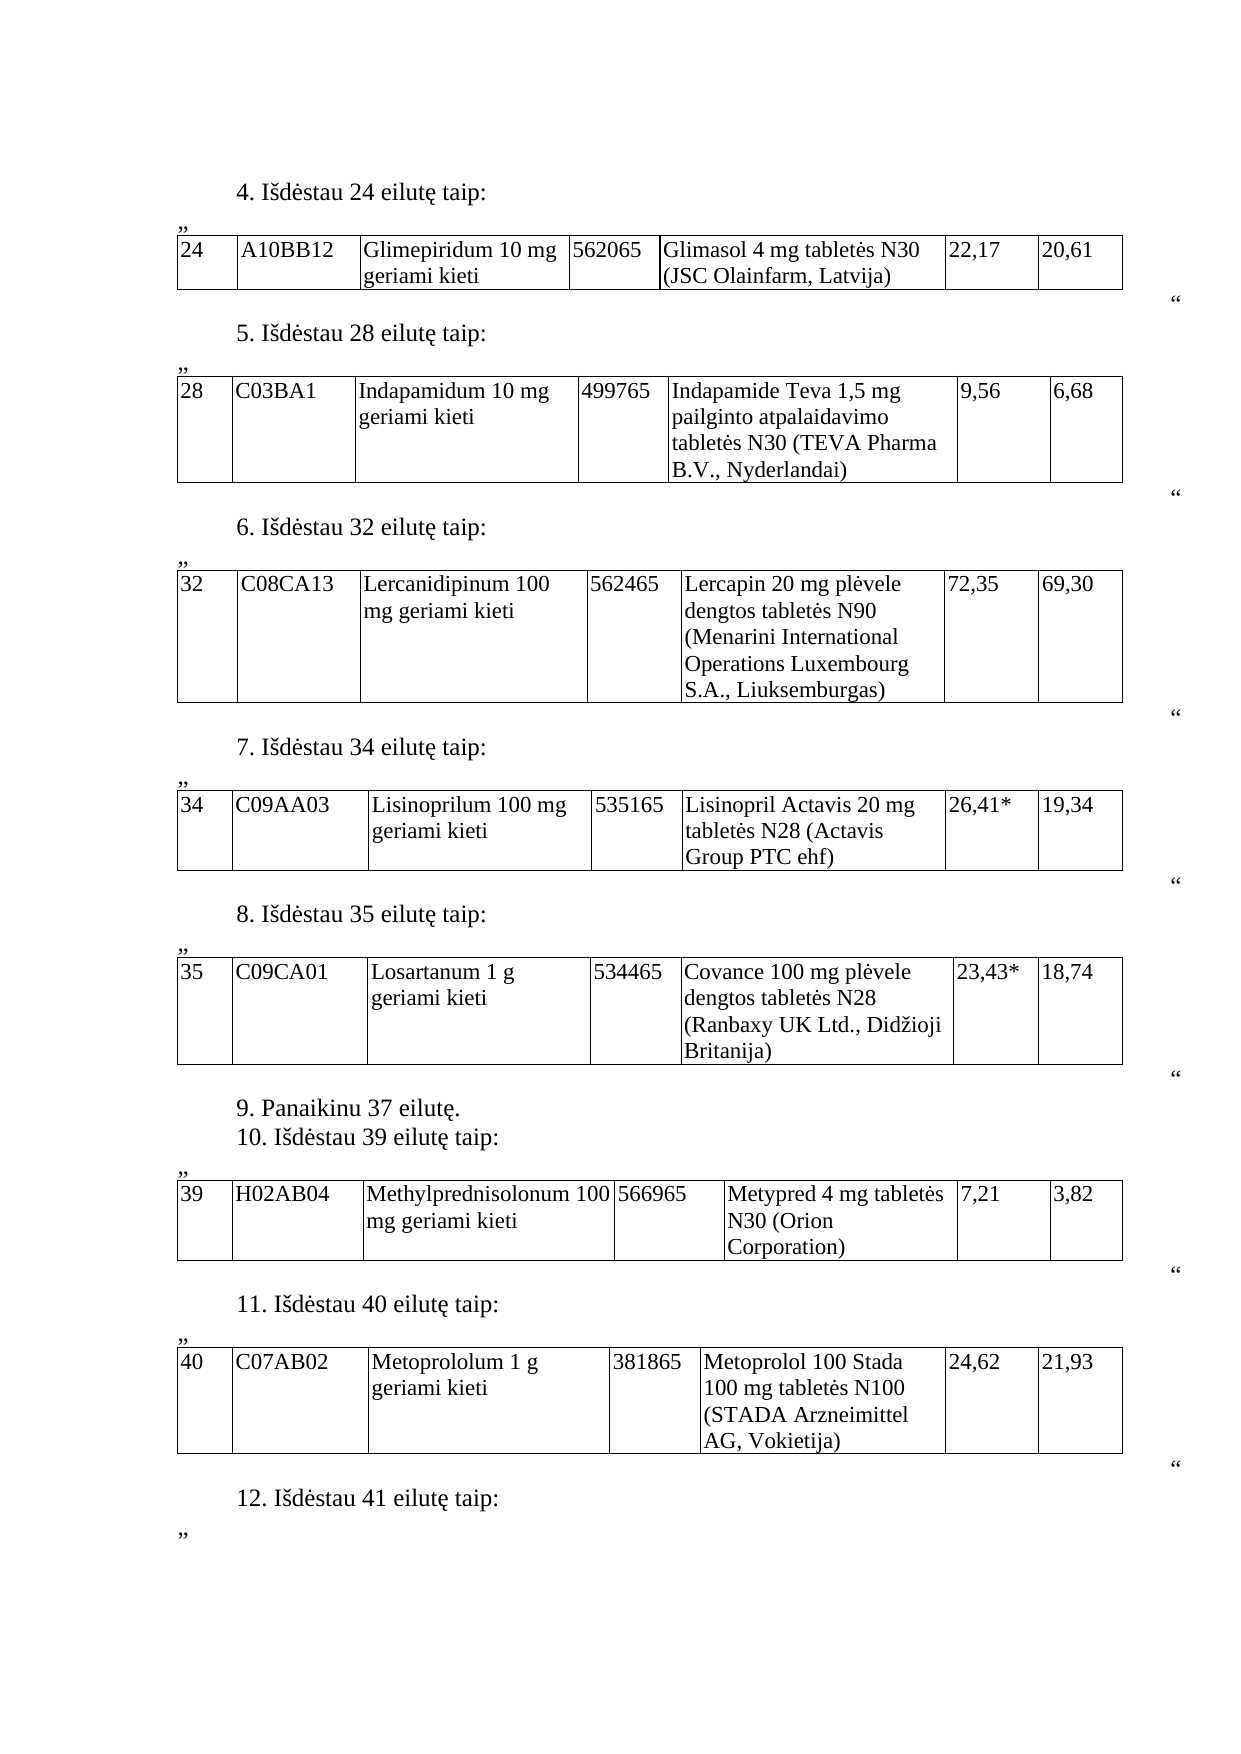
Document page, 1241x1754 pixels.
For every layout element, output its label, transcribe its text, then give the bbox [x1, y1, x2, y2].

table_header Covance 100 mg plėvele dengtos tabletės N28 (Ranbaxy UK Ltd., Didžioji Britanija) [682, 958, 953, 1063]
text „ [177, 347, 1181, 376]
table_header 499765 [579, 377, 668, 482]
text 9. Panaikinu 37 eilutę. [177, 1093, 1181, 1122]
text 11. Išdėstau 40 eilutę taip: [177, 1289, 1181, 1318]
text 5. Išdėstau 28 eilutę taip: [177, 318, 1181, 347]
table_header Lercanidipinum 100 mg geriami kieti [361, 571, 587, 702]
table_header 562065 [570, 236, 659, 288]
table_header Methylprednisolonum 100 mg geriami kieti [364, 1181, 614, 1259]
text „ [177, 206, 1181, 235]
text „ [177, 541, 1181, 569]
table_header C08CA13 [238, 571, 360, 702]
table_header 534465 [591, 958, 681, 1063]
table_header 6,68 [1051, 377, 1122, 482]
text „ [177, 1318, 1181, 1347]
text “ [177, 1064, 1181, 1093]
table_header Indapamidum 10 mg geriami kieti [356, 377, 578, 482]
text 8. Išdėstau 35 eilutę taip: [177, 899, 1181, 928]
table_header 69,30 [1039, 571, 1122, 702]
table_header Lisinoprilum 100 mg geriami kieti [369, 791, 591, 870]
text „ [177, 1512, 1181, 1541]
table_header 566965 [615, 1181, 724, 1259]
table_header C03BA1 [233, 377, 355, 482]
table_header 9,56 [958, 377, 1050, 482]
table_header Losartanum 1 g geriami kieti [368, 958, 590, 1063]
table_header Indapamide Teva 1,5 mg pailginto atpalaidavimo tabletės N30 (TEVA Pharma B.V., Nyderlandai) [669, 377, 957, 482]
table_header 3,82 [1051, 1181, 1122, 1259]
text “ [177, 483, 1181, 512]
table_header 40 [178, 1348, 232, 1453]
text “ [177, 289, 1181, 318]
table_header 24 [178, 236, 237, 288]
table_header 21,93 [1039, 1348, 1122, 1453]
table_header Glimepiridum 10 mg geriami kieti [361, 236, 569, 288]
table_header Lercapin 20 mg plėvele dengtos tabletės N90 (Menarini International Operations Luxembourg S.A., Liuksemburgas) [682, 571, 944, 702]
table_header 39 [178, 1181, 232, 1259]
text 4. Išdėstau 24 eilutę taip: [177, 177, 1181, 206]
table_header 535165 [592, 791, 682, 870]
text 7. Išdėstau 34 eilutę taip: [177, 732, 1181, 761]
table_header 28 [178, 377, 232, 482]
text 12. Išdėstau 41 eilutę taip: [177, 1483, 1181, 1512]
table_header 18,74 [1039, 958, 1122, 1063]
table_header Lisinopril Actavis 20 mg tabletės N28 (Actavis Group PTC ehf) [683, 791, 945, 870]
table_header 26,41* [946, 791, 1038, 870]
text “ [177, 1454, 1181, 1483]
table_header 34 [178, 791, 232, 870]
text „ [177, 1151, 1181, 1179]
table_header 19,34 [1039, 791, 1122, 870]
table_header Metoprolol 100 Stada 100 mg tabletės N100 (STADA Arzneimittel AG, Vokietija) [701, 1348, 945, 1453]
table_header H02AB04 [233, 1181, 363, 1259]
table_header Glimasol 4 mg tabletės N30 (JSC Olainfarm, Latvija) [661, 236, 945, 288]
table_header 562465 [588, 571, 681, 702]
table_header C07AB02 [233, 1348, 368, 1453]
text 6. Išdėstau 32 eilutę taip: [177, 512, 1181, 541]
text „ [177, 928, 1181, 957]
table_header 72,35 [945, 571, 1038, 702]
table_header A10BB12 [238, 236, 360, 288]
table_header Metypred 4 mg tabletės N30 (Orion Corporation) [725, 1181, 957, 1259]
table_header 32 [178, 571, 237, 702]
table_header 381865 [610, 1348, 700, 1453]
table_header Metoprololum 1 g geriami kieti [369, 1348, 609, 1453]
text “ [177, 871, 1181, 899]
table_header 22,17 [946, 236, 1038, 288]
text “ [177, 1261, 1181, 1289]
text “ [177, 703, 1181, 732]
table_header C09AA03 [233, 791, 368, 870]
table_header 24,62 [946, 1348, 1038, 1453]
text 10. Išdėstau 39 eilutę taip: [177, 1122, 1181, 1151]
table_header C09CA01 [233, 958, 367, 1063]
text „ [177, 761, 1181, 789]
table_header 35 [178, 958, 232, 1063]
table_header 23,43* [954, 958, 1038, 1063]
table_header 7,21 [958, 1181, 1050, 1259]
table_header 20,61 [1039, 236, 1122, 288]
